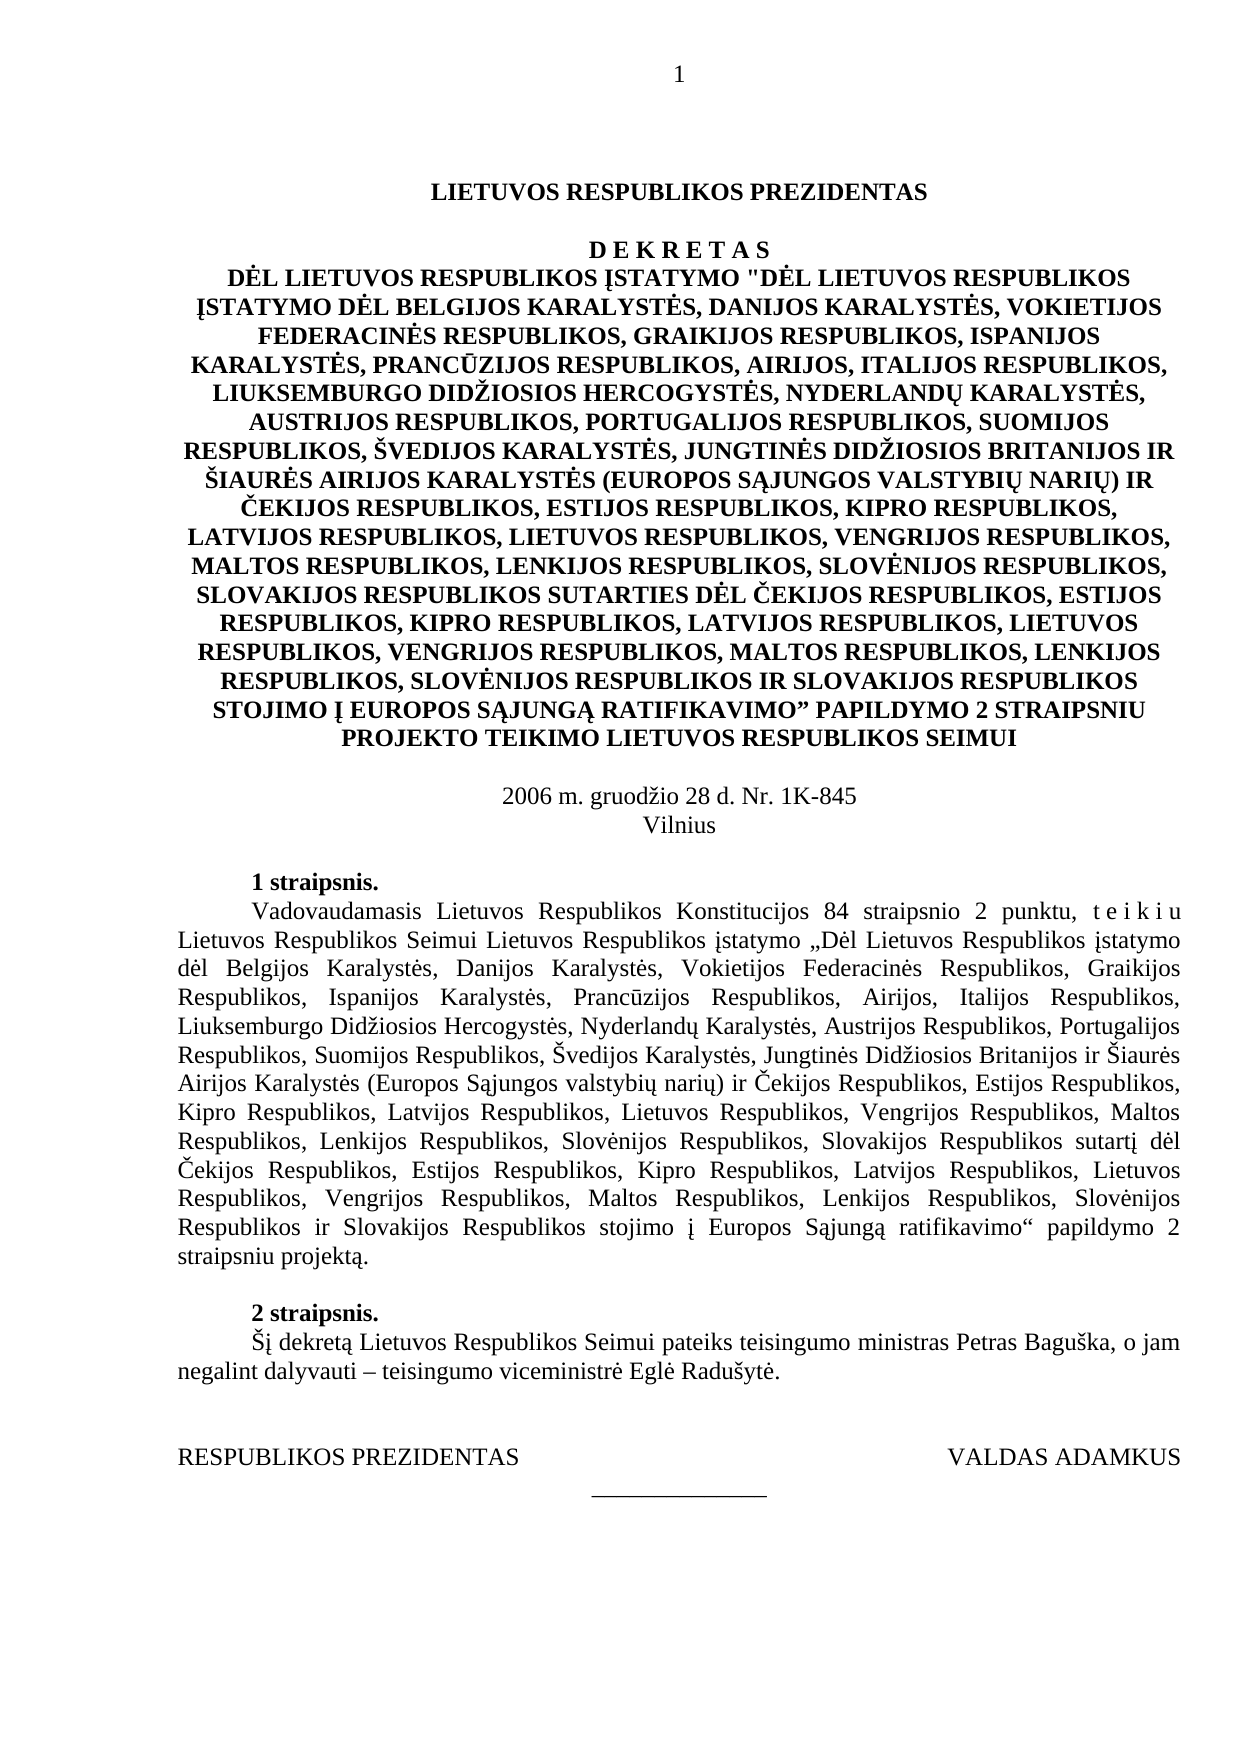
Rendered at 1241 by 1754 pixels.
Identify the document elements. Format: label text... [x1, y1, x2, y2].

text 2006 m. gruodžio 28 d. Nr. 1K-845 [177, 781, 1181, 810]
text ______________ [177, 1471, 1181, 1500]
text RESPUBLIKOS PREZIDENTAS VALDAS ADAMKUS [177, 1442, 1181, 1471]
text D E K R E T A S [177, 235, 1181, 263]
text Šį dekretą Lietuvos Respublikos Seimui pateiks teisingumo ministras Petras Baguška, o jam negalint dalyvauti – teisingumo viceministrė Eglė Radušytė. [177, 1327, 1181, 1385]
text Vilnius [177, 810, 1181, 838]
text DĖL LIETUVOS RESPUBLIKOS ĮSTATYMO "DĖL LIETUVOS RESPUBLIKOS ĮSTATYMO DĖL BELGIJOS KARALYSTĖS, DANIJOS KARALYSTĖS, VOKIETIJOS FEDERACINĖS RESPUBLIKOS, GRAIKIJOS RESPUBLIKOS, ISPANIJOS KARALYSTĖS, PRANCŪZIJOS RESPUBLIKOS, AIRIJOS, ITALIJOS RESPUBLIKOS, LIUKSEMBURGO DIDŽIOSIOS HERCOGYSTĖS, NYDERLANDŲ KARALYSTĖS, AUSTRIJOS RESPUBLIKOS, PORTUGALIJOS RESPUBLIKOS, SUOMIJOS RESPUBLIKOS, ŠVEDIJOS KARALYSTĖS, JUNGTINĖS DIDŽIOSIOS BRITANIJOS IR ŠIAURĖS AIRIJOS KARALYSTĖS (EUROPOS SĄJUNGOS VALSTYBIŲ NARIŲ) IR ČEKIJOS RESPUBLIKOS, ESTIJOS RESPUBLIKOS, KIPRO RESPUBLIKOS, LATVIJOS RESPUBLIKOS, LIETUVOS RESPUBLIKOS, VENGRIJOS RESPUBLIKOS, MALTOS RESPUBLIKOS, LENKIJOS RESPUBLIKOS, SLOVĖNIJOS RESPUBLIKOS, SLOVAKIJOS RESPUBLIKOS SUTARTIES DĖL ČEKIJOS RESPUBLIKOS, ESTIJOS RESPUBLIKOS, KIPRO RESPUBLIKOS, LATVIJOS RESPUBLIKOS, LIETUVOS RESPUBLIKOS, VENGRIJOS RESPUBLIKOS, MALTOS RESPUBLIKOS, LENKIJOS RESPUBLIKOS, SLOVĖNIJOS RESPUBLIKOS IR SLOVAKIJOS RESPUBLIKOS STOJIMO Į EUROPOS SĄJUNGĄ RATIFIKAVIMO” PAPILDYMO 2 STRAIPSNIU PROJEKTO TEIKIMO LIETUVOS RESPUBLIKOS SEIMUI [177, 263, 1181, 752]
text LIETUVOS RESPUBLIKOS PREZIDENTAS [177, 177, 1181, 206]
text Vadovaudamasis Lietuvos Respublikos Konstitucijos 84 straipsnio 2 punktu, teikiu Lietuvos Respublikos Seimui Lietuvos Respublikos įstatymo „Dėl Lietuvos Respublikos įstatymo dėl Belgijos Karalystės, Danijos Karalystės, Vokietijos Federacinės Respublikos, Graikijos Respublikos, Ispanijos Karalystės, Prancūzijos Respublikos, Airijos, Italijos Respublikos, Liuksemburgo Didžiosios Hercogystės, Nyderlandų Karalystės, Austrijos Respublikos, Portugalijos Respublikos, Suomijos Respublikos, Švedijos Karalystės, Jungtinės Didžiosios Britanijos ir Šiaurės Airijos Karalystės (Europos Sąjungos valstybių narių) ir Čekijos Respublikos, Estijos Respublikos, Kipro Respublikos, Latvijos Respublikos, Lietuvos Respublikos, Vengrijos Respublikos, Maltos Respublikos, Lenkijos Respublikos, Slovėnijos Respublikos, Slovakijos Respublikos sutartį dėl Čekijos Respublikos, Estijos Respublikos, Kipro Respublikos, Latvijos Respublikos, Lietuvos Respublikos, Vengrijos Respublikos, Maltos Respublikos, Lenkijos Respublikos, Slovėnijos Respublikos ir Slovakijos Respublikos stojimo į Europos Sąjungą ratifikavimo“ papildymo 2 straipsniu projektą. [177, 896, 1181, 1270]
text 1 straipsnis. [177, 867, 1181, 896]
text 2 straipsnis. [177, 1298, 1181, 1327]
